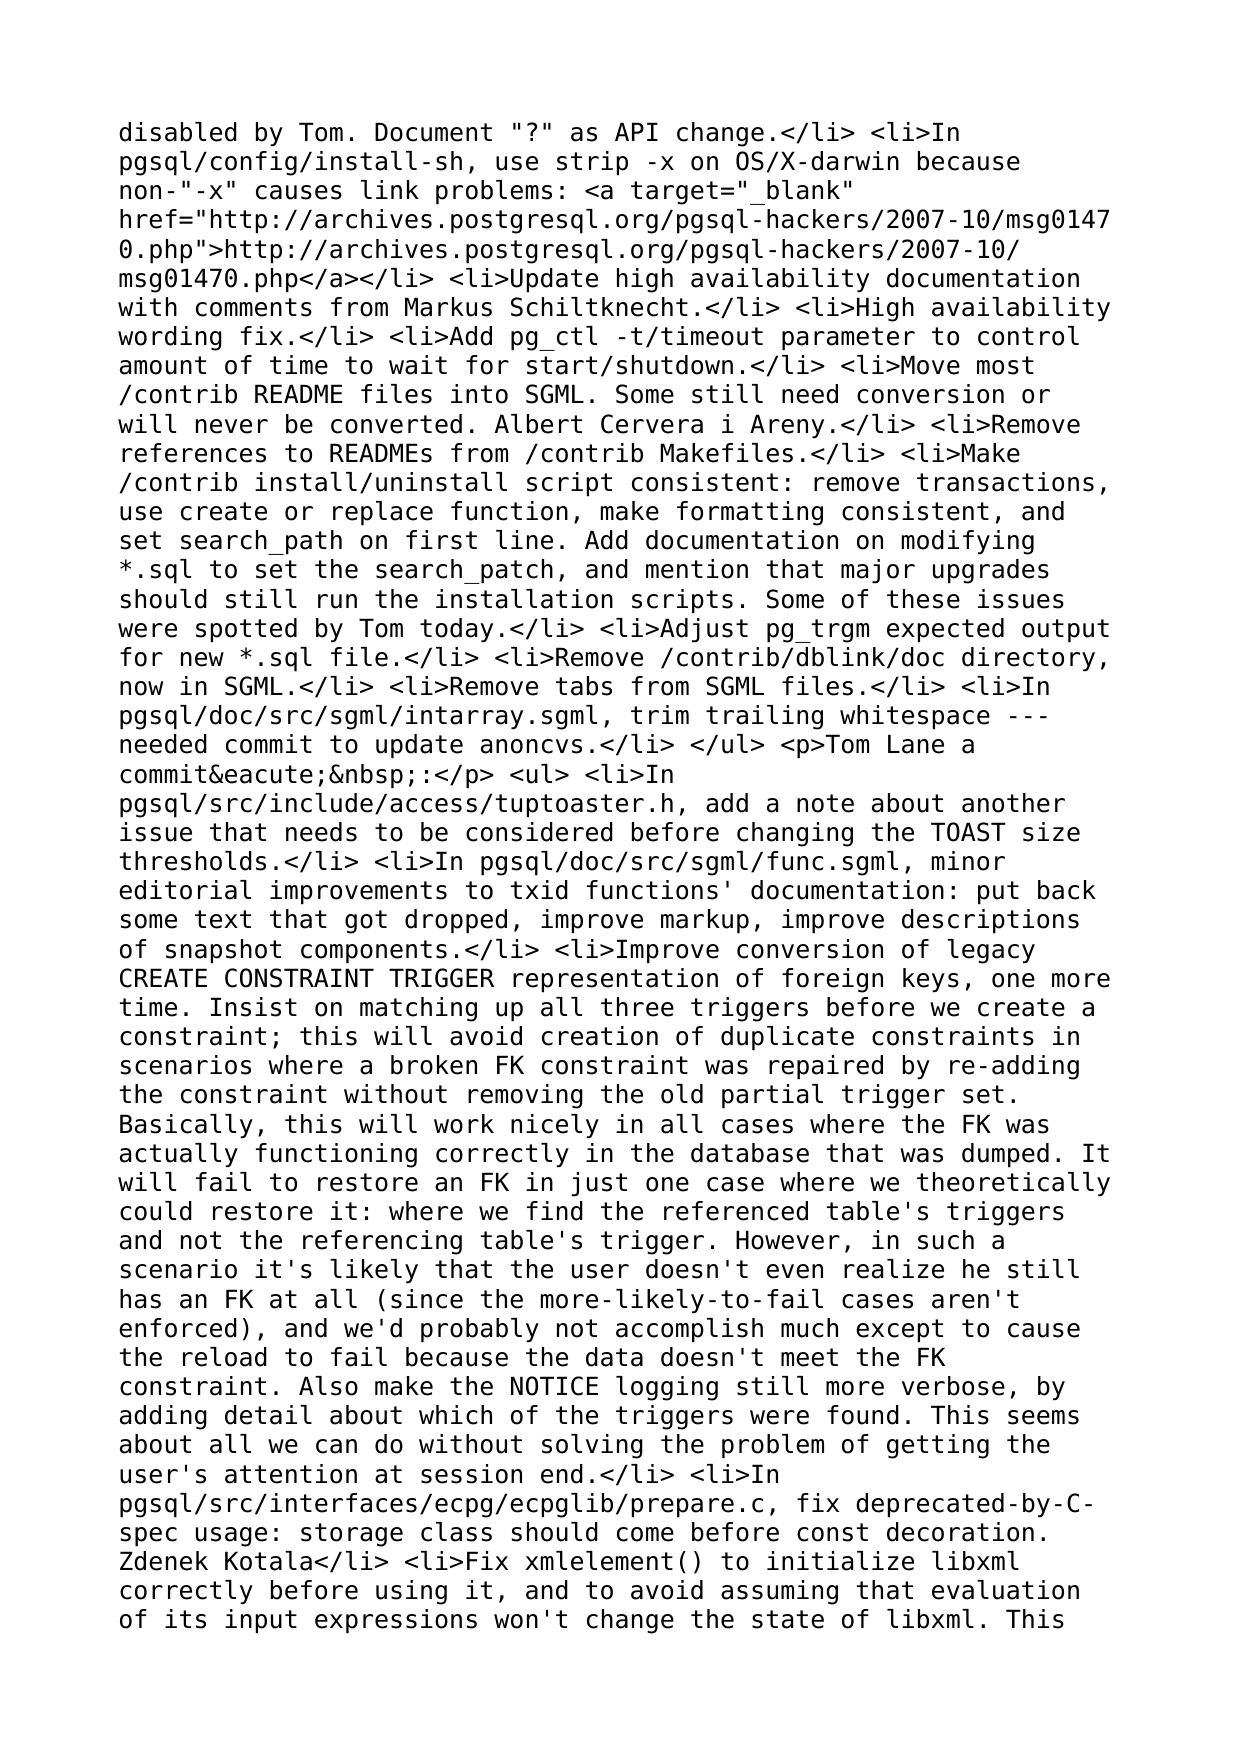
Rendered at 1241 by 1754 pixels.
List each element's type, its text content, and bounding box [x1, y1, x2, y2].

text disabled by Tom. Document "?" as API change.</li> <li>In pgsql/config/install-sh, use strip -x on OS/X-darwin because non-"-x" causes link problems: <a target="_blank" href="http://archives.postgresql.org/pgsql-hackers/2007-10/msg01470.php">http://archives.postgresql.org/pgsql-hackers/2007-10/msg01470.php</a></li> <li>Update high availability documentation with comments from Markus Schiltknecht.</li> <li>High availability wording fix.</li> <li>Add pg_ctl -t/timeout parameter to control amount of time to wait for start/shutdown.</li> <li>Move most /contrib README files into SGML. Some still need conversion or will never be converted. Albert Cervera i Areny.</li> <li>Remove references to READMEs from /contrib Makefiles.</li> <li>Make /contrib install/uninstall script consistent: remove transactions, use create or replace function, make formatting consistent, and set search_path on first line. Add documentation on modifying *.sql to set the search_patch, and mention that major upgrades should still run the installation scripts. Some of these issues were spotted by Tom today.</li> <li>Adjust pg_trgm expected output for new *.sql file.</li> <li>Remove /contrib/dblink/doc directory, now in SGML.</li> <li>Remove tabs from SGML files.</li> <li>In pgsql/doc/src/sgml/intarray.sgml, trim trailing whitespace --- needed commit to update anoncvs.</li> </ul> <p>Tom Lane a commit&eacute;&nbsp;:</p> <ul> <li>In pgsql/src/include/access/tuptoaster.h, add a note about another issue that needs to be considered before changing the TOAST size thresholds.</li> <li>In pgsql/doc/src/sgml/func.sgml, minor editorial improvements to txid functions' documentation: put back some text that got dropped, improve markup, improve descriptions of snapshot components.</li> <li>Improve conversion of legacy CREATE CONSTRAINT TRIGGER representation of foreign keys, one more time. Insist on matching up all three triggers before we create a constraint; this will avoid creation of duplicate constraints in scenarios where a broken FK constraint was repaired by re-adding the constraint without removing the old partial trigger set. Basically, this will work nicely in all cases where the FK was actually functioning correctly in the database that was dumped. It will fail to restore an FK in just one case where we theoretically could restore it: where we find the referenced table's triggers and not the referencing table's trigger. However, in such a scenario it's likely that the user doesn't even realize he still has an FK at all (since the more-likely-to-fail cases aren't enforced), and we'd probably not accomplish much except to cause the reload to fail because the data doesn't meet the FK constraint. Also make the NOTICE logging still more verbose, by adding detail about which of the triggers were found. This seems about all we can do without solving the problem of getting the user's attention at session end.</li> <li>In pgsql/src/interfaces/ecpg/ecpglib/prepare.c, fix deprecated-by-C-spec usage: storage class should come before const decoration. Zdenek Kotala</li> <li>Fix xmlelement() to initialize libxml correctly before using it, and to avoid assuming that evaluation of its input expressions won't change the state of libxml. This [118, 118, 1122, 1635]
